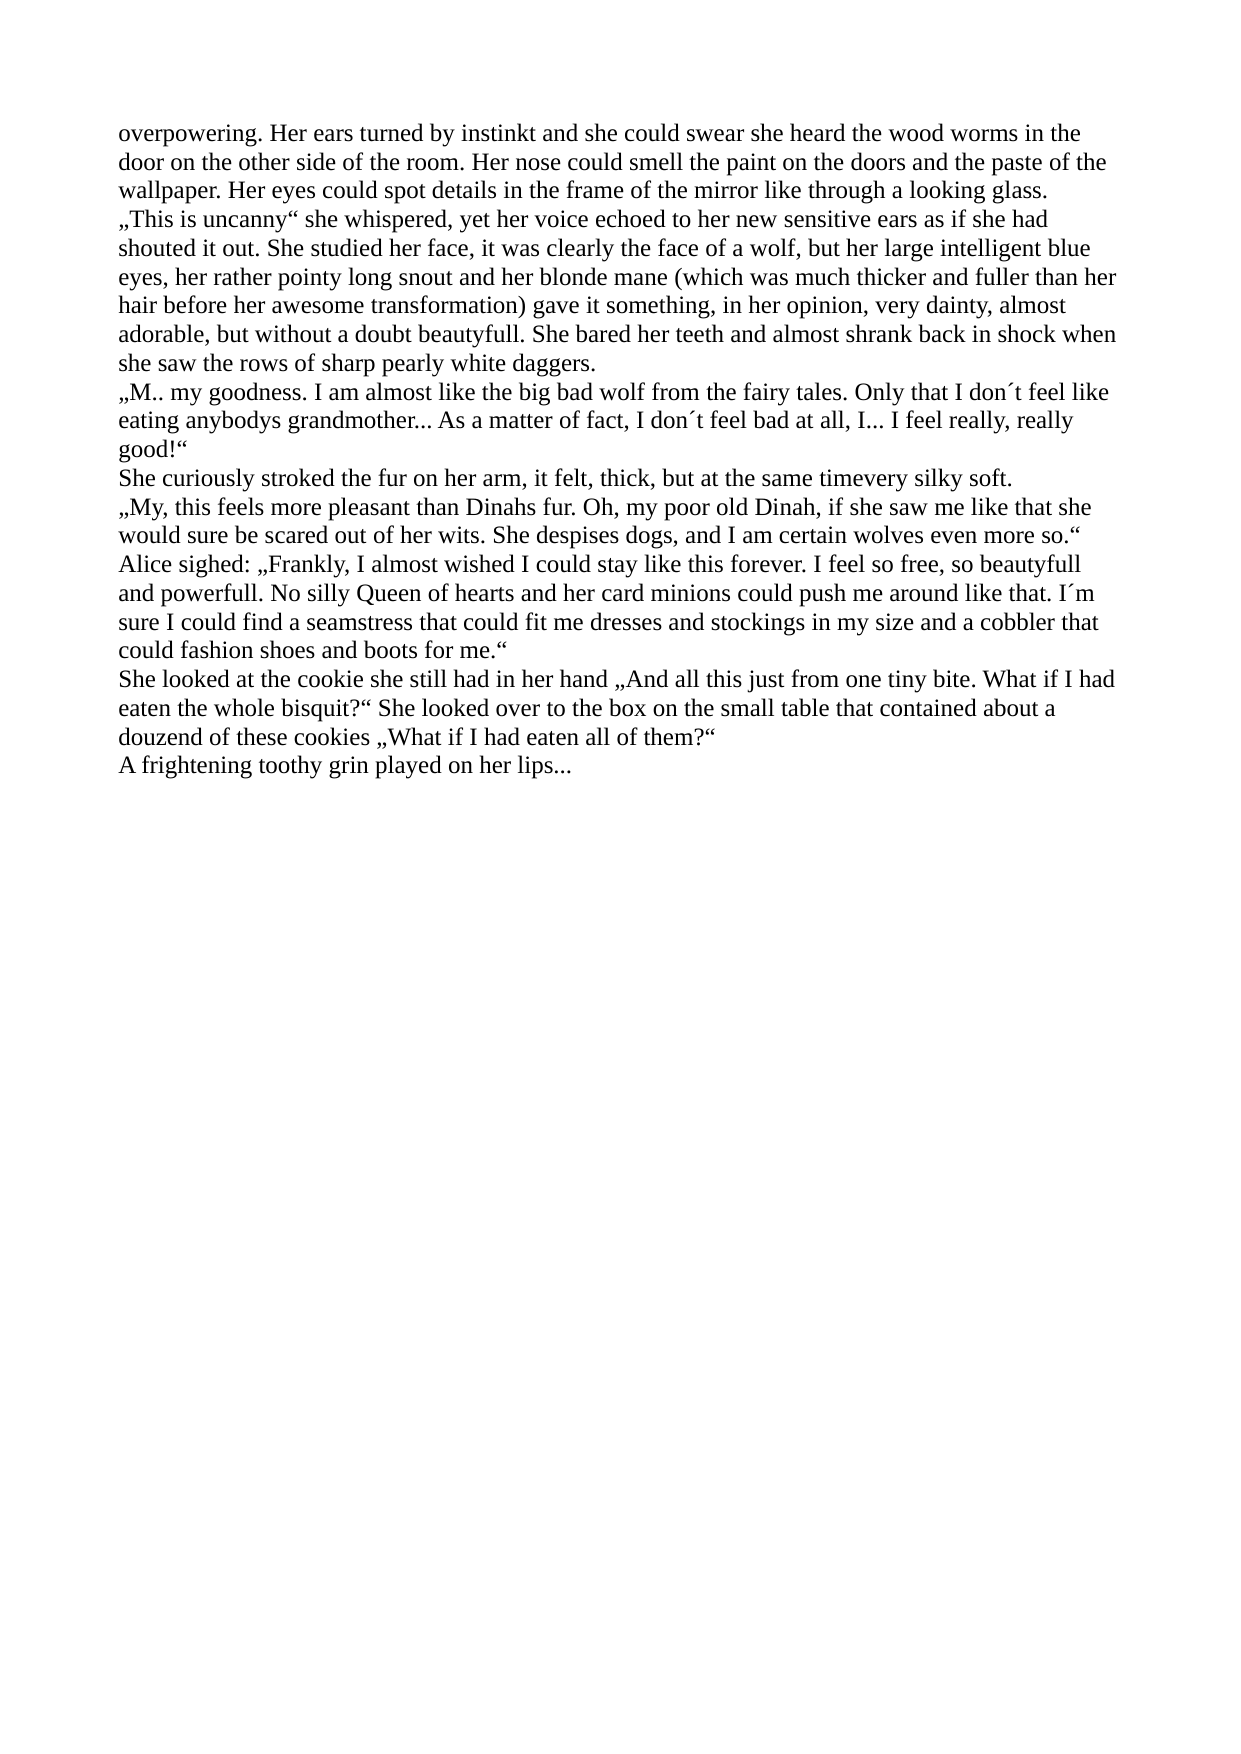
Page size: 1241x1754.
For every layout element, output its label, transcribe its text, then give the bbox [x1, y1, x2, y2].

text Alice sighed: „Frankly, I almost wished I could stay like this forever. I feel so free, so beautyfull and powerfull. No silly Queen of hearts and her card minions could push me around like that. I´m sure I could find a seamstress that could fit me dresses and stockings in my size and a cobbler that could fashion shoes and boots for me.“ [118, 549, 1122, 664]
text „M.. my goodness. I am almost like the big bad wolf from the fairy tales. Only that I don´t feel like eating anybodys grandmother... As a matter of fact, I don´t feel bad at all, I... I feel really, really good!“ [118, 377, 1122, 463]
text „My, this feels more pleasant than Dinahs fur. Oh, my poor old Dinah, if she saw me like that she would sure be scared out of her wits. She despises dogs, and I am certain wolves even more so.“ [118, 492, 1122, 549]
text overpowering. Her ears turned by instinkt and she could swear she heard the wood worms in the door on the other side of the room. Her nose could smell the paint on the doors and the paste of the wallpaper. Her eyes could spot details in the frame of the mirror like through a looking glass. [118, 118, 1122, 204]
text She curiously stroked the fur on her arm, it felt, thick, but at the same timevery silky soft. [118, 463, 1122, 492]
text A frightening toothy grin played on her lips... [118, 751, 1122, 779]
text „This is uncanny“ she whispered, yet her voice echoed to her new sensitive ears as if she had shouted it out. She studied her face, it was clearly the face of a wolf, but her large intelligent blue eyes, her rather pointy long snout and her blonde mane (which was much thicker and fuller than her hair before her awesome transformation) gave it something, in her opinion, very dainty, almost adorable, but without a doubt beautyfull. She bared her teeth and almost shrank back in shock when she saw the rows of sharp pearly white daggers. [118, 204, 1122, 377]
text She looked at the cookie she still had in her hand „And all this just from one tiny bite. What if I had eaten the whole bisquit?“ She looked over to the box on the small table that contained about a douzend of these cookies „What if I had eaten all of them?“ [118, 664, 1122, 751]
